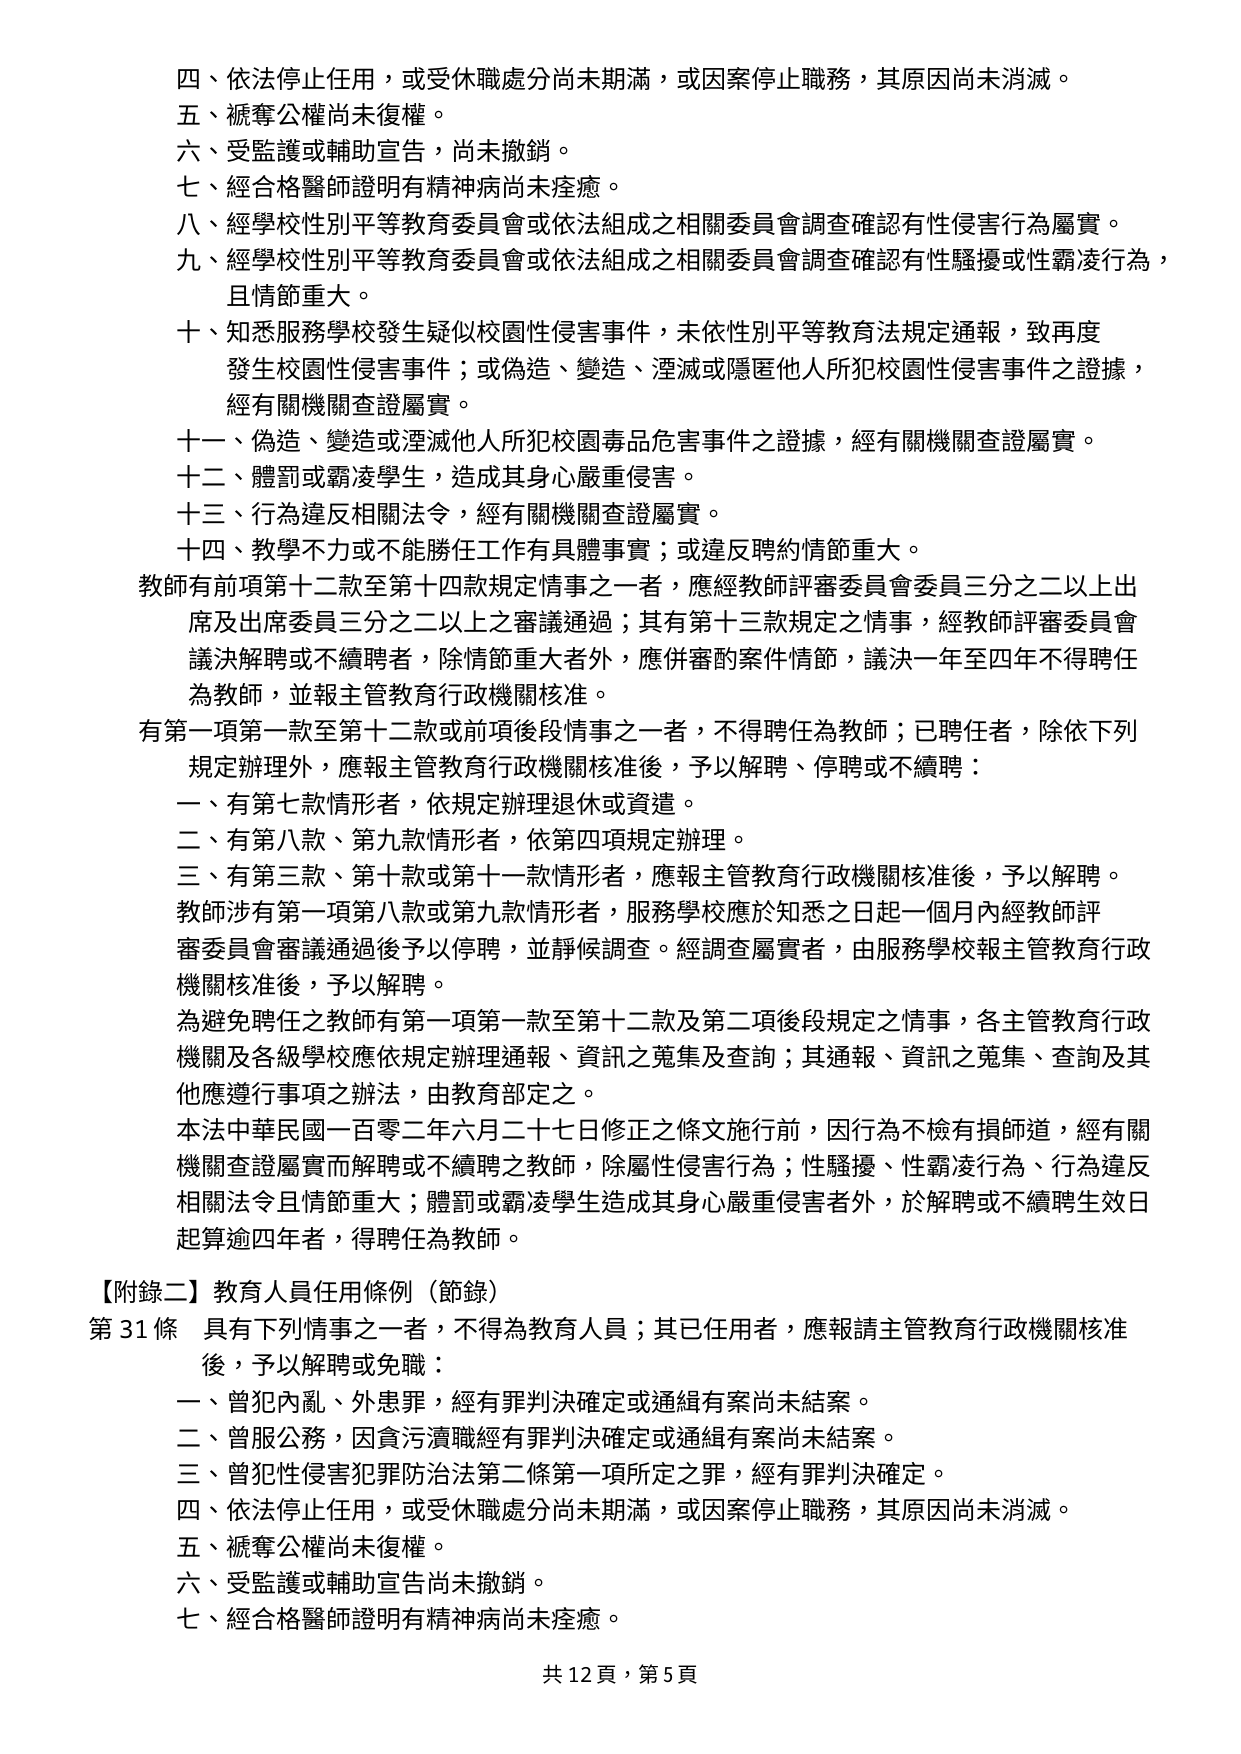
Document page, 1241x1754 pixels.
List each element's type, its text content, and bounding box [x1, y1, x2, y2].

text 十三、行為違反相關法令，經有關機關查證屬實。 [176, 494, 1152, 530]
text 八、經學校性別平等教育委員會或依法組成之相關委員會調查確認有性侵害行為屬實。 [176, 204, 1152, 240]
text 十二、體罰或霸凌學生，造成其身心嚴重侵害。 [176, 458, 1152, 494]
text 三、曾犯性侵害犯罪防治法第二條第一項所定之罪，經有罪判決確定。 [89, 1454, 1152, 1491]
text 教師有前項第十二款至第十四款規定情事之一者，應經教師評審委員會委員三分之二以上出席及出席委員三分之二以上之審議通過；其有第十三款規定之情事，經教師評審委員會議決解聘或不續聘者，除情節重大者外，應併審酌案件情節，議決一年至四年不得聘任為教師，並報主管教育行政機關核准。 [139, 567, 1152, 712]
text 六、受監護或輔助宣告，尚未撤銷。 [89, 132, 1152, 168]
text 一、有第七款情形者，依規定辦理退休或資遣。 [176, 784, 1152, 820]
text 【附錄二】教育人員任用條例（節錄） [89, 1268, 1152, 1309]
text 九、經學校性別平等教育委員會或依法組成之相關委員會調查確認有性騷擾或性霸凌行為，且情節重大。 [176, 240, 1152, 313]
text 本法中華民國一百零二年六月二十七日修正之條文施行前，因行為不檢有損師道，經有關機關查證屬實而解聘或不續聘之教師，除屬性侵害行為；性騷擾、性霸凌行為、行為違反相關法令且情節重大；體罰或霸凌學生造成其身心嚴重侵害者外，於解聘或不續聘生效日起算逾四年者，得聘任為教師。 [176, 1110, 1152, 1255]
text 教師涉有第一項第八款或第九款情形者，服務學校應於知悉之日起一個月內經教師評 [101, 893, 1152, 929]
text 為避免聘任之教師有第一項第一款至第十二款及第二項後段規定之情事，各主管教育行政機關及各級學校應依規定辦理通報、資訊之蒐集及查詢；其通報、資訊之蒐集、查詢及其他應遵行事項之辦法，由教育部定之。 [176, 1002, 1152, 1110]
text 十四、教學不力或不能勝任工作有具體事實；或違反聘約情節重大。 [176, 530, 1152, 567]
text 六、受監護或輔助宣告尚未撤銷。 [89, 1563, 1152, 1599]
text 審委員會審議通過後予以停聘，並靜候調查。經調查屬實者，由服務學校報主管教育行政機關核准後，予以解聘。 [176, 929, 1152, 1002]
text 二、曾服公務，因貪污瀆職經有罪判決確定或通緝有案尚未結案。 [89, 1418, 1152, 1454]
text 十、知悉服務學校發生疑似校園性侵害事件，未依性別平等教育法規定通報，致再度 [114, 313, 1152, 349]
text 七、經合格醫師證明有精神病尚未痊癒。 [89, 168, 1152, 204]
text 一、曾犯內亂、外患罪，經有罪判決確定或通緝有案尚未結案。 [89, 1382, 1152, 1418]
text 二、有第八款、第九款情形者，依第四項規定辦理。 [176, 820, 1152, 857]
text 三、有第三款、第十款或第十一款情形者，應報主管教育行政機關核准後，予以解聘。 [176, 857, 1152, 893]
text 四、依法停止任用，或受休職處分尚未期滿，或因案停止職務，其原因尚未消滅。 [89, 1491, 1152, 1527]
text 有第一項第一款至第十二款或前項後段情事之一者，不得聘任為教師；已聘任者，除依下列規定辦理外，應報主管教育行政機關核准後，予以解聘、停聘或不續聘： [139, 712, 1152, 784]
text 七、經合格醫師證明有精神病尚未痊癒。 [89, 1599, 1152, 1636]
text 五、褫奪公權尚未復權。 [89, 1527, 1152, 1563]
text 發生校園性侵害事件；或偽造、變造、湮滅或隱匿他人所犯校園性侵害事件之證據，經有關機關查證屬實。 [226, 349, 1152, 422]
text 五、褫奪公權尚未復權。 [89, 95, 1152, 132]
text 第31條 具有下列情事之一者，不得為教育人員；其已任用者，應報請主管教育行政機關核准後，予以解聘或免職： [89, 1309, 1152, 1382]
text 四、依法停止任用，或受休職處分尚未期滿，或因案停止職務，其原因尚未消滅。 [89, 59, 1152, 95]
text 十一、偽造、變造或湮滅他人所犯校園毒品危害事件之證據，經有關機關查證屬實。 [176, 422, 1152, 458]
